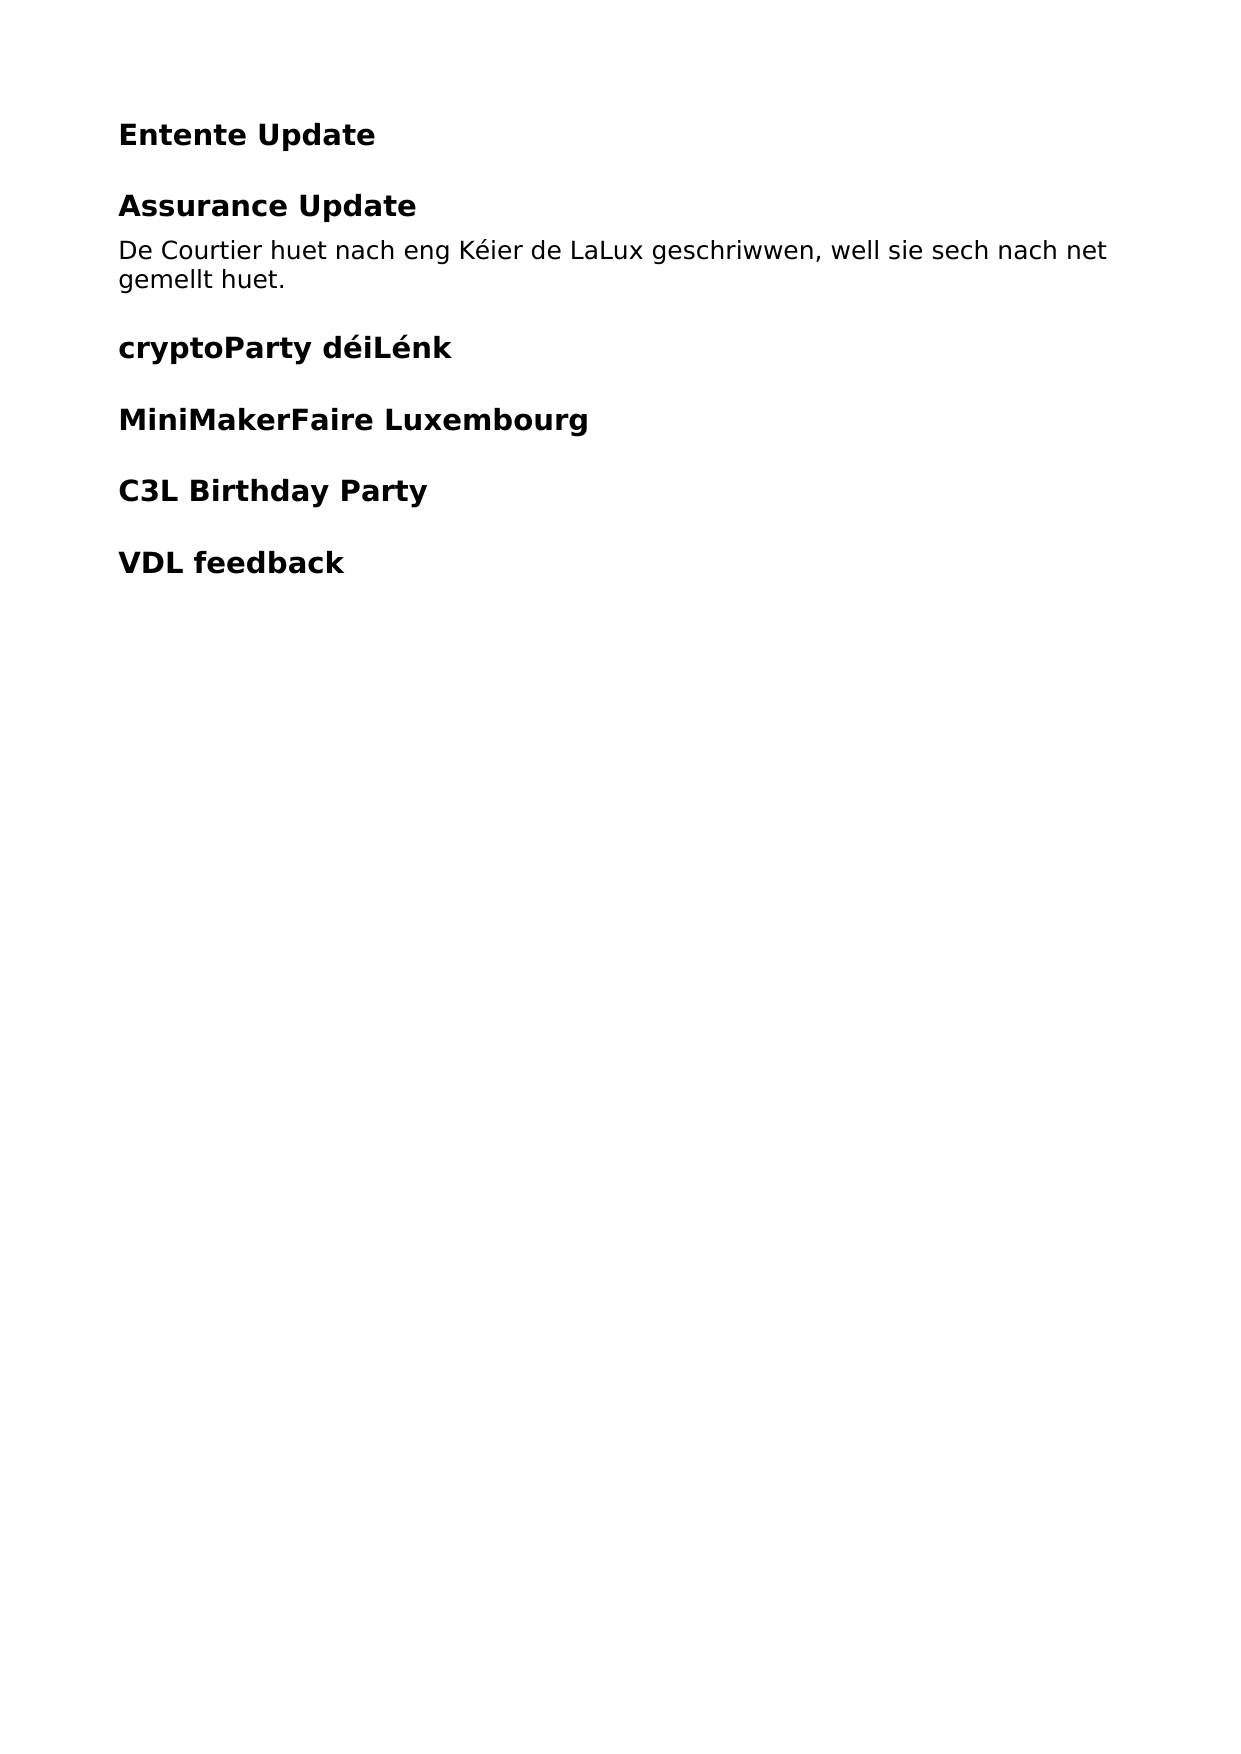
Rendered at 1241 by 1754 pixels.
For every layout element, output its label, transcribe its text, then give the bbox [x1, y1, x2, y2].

subtitle C3L Birthday Party [118, 475, 1122, 509]
subtitle Assurance Update [118, 189, 1122, 223]
subtitle cryptoParty déiLénk [118, 332, 1122, 366]
subtitle MiniMakerFaire Luxembourg [118, 403, 1122, 437]
text De Courtier huet nach eng Kéier de LaLux geschriwwen, well sie sech nach net gemellt huet. [118, 236, 1122, 294]
subtitle VDL feedback [118, 546, 1122, 580]
subtitle Entente Update [118, 118, 1122, 152]
